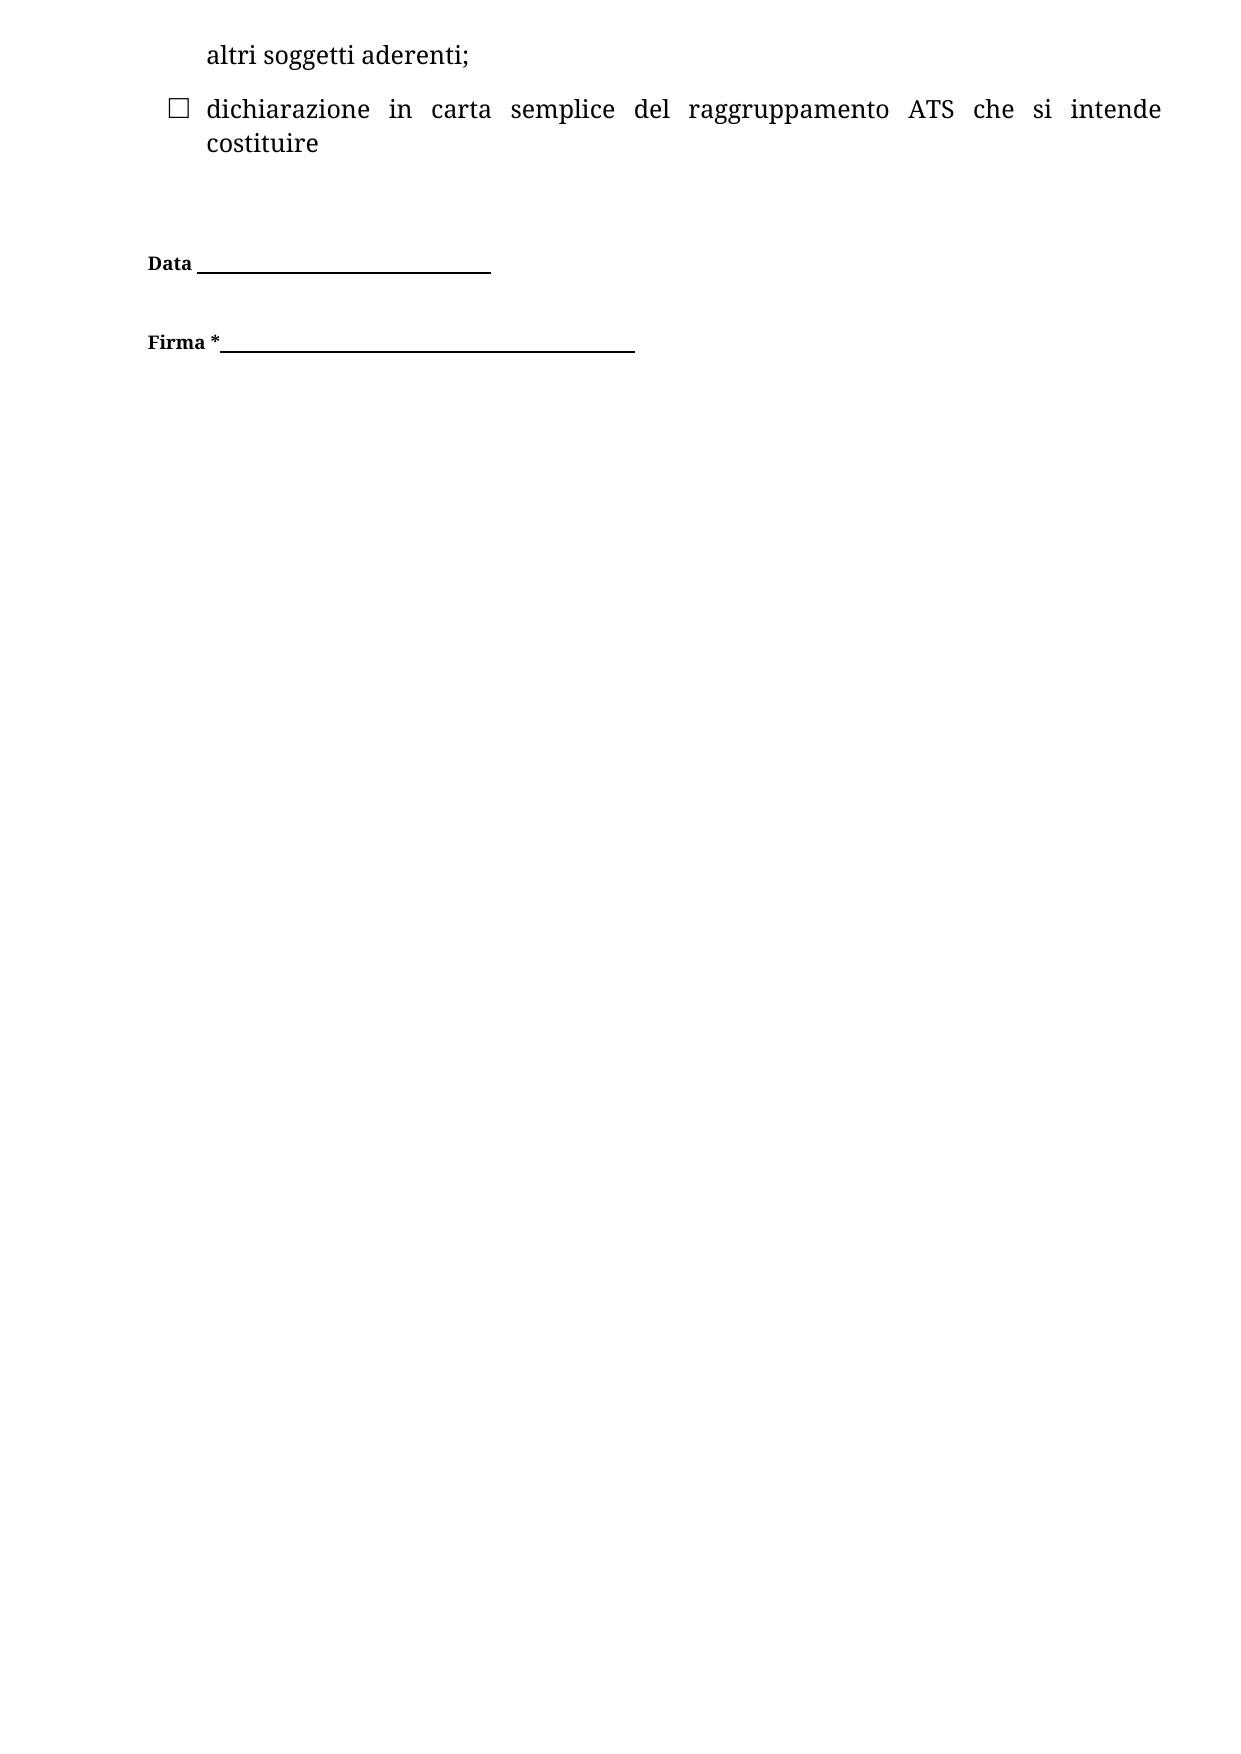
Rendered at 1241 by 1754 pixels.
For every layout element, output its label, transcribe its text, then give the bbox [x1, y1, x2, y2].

list altri soggetti aderenti; [169, 37, 1163, 72]
text Firma * [148, 329, 1163, 355]
subtitle Data [148, 251, 1163, 276]
list dichiarazione in carta semplice del raggruppamento ATS che si intende costituire [169, 87, 1163, 159]
